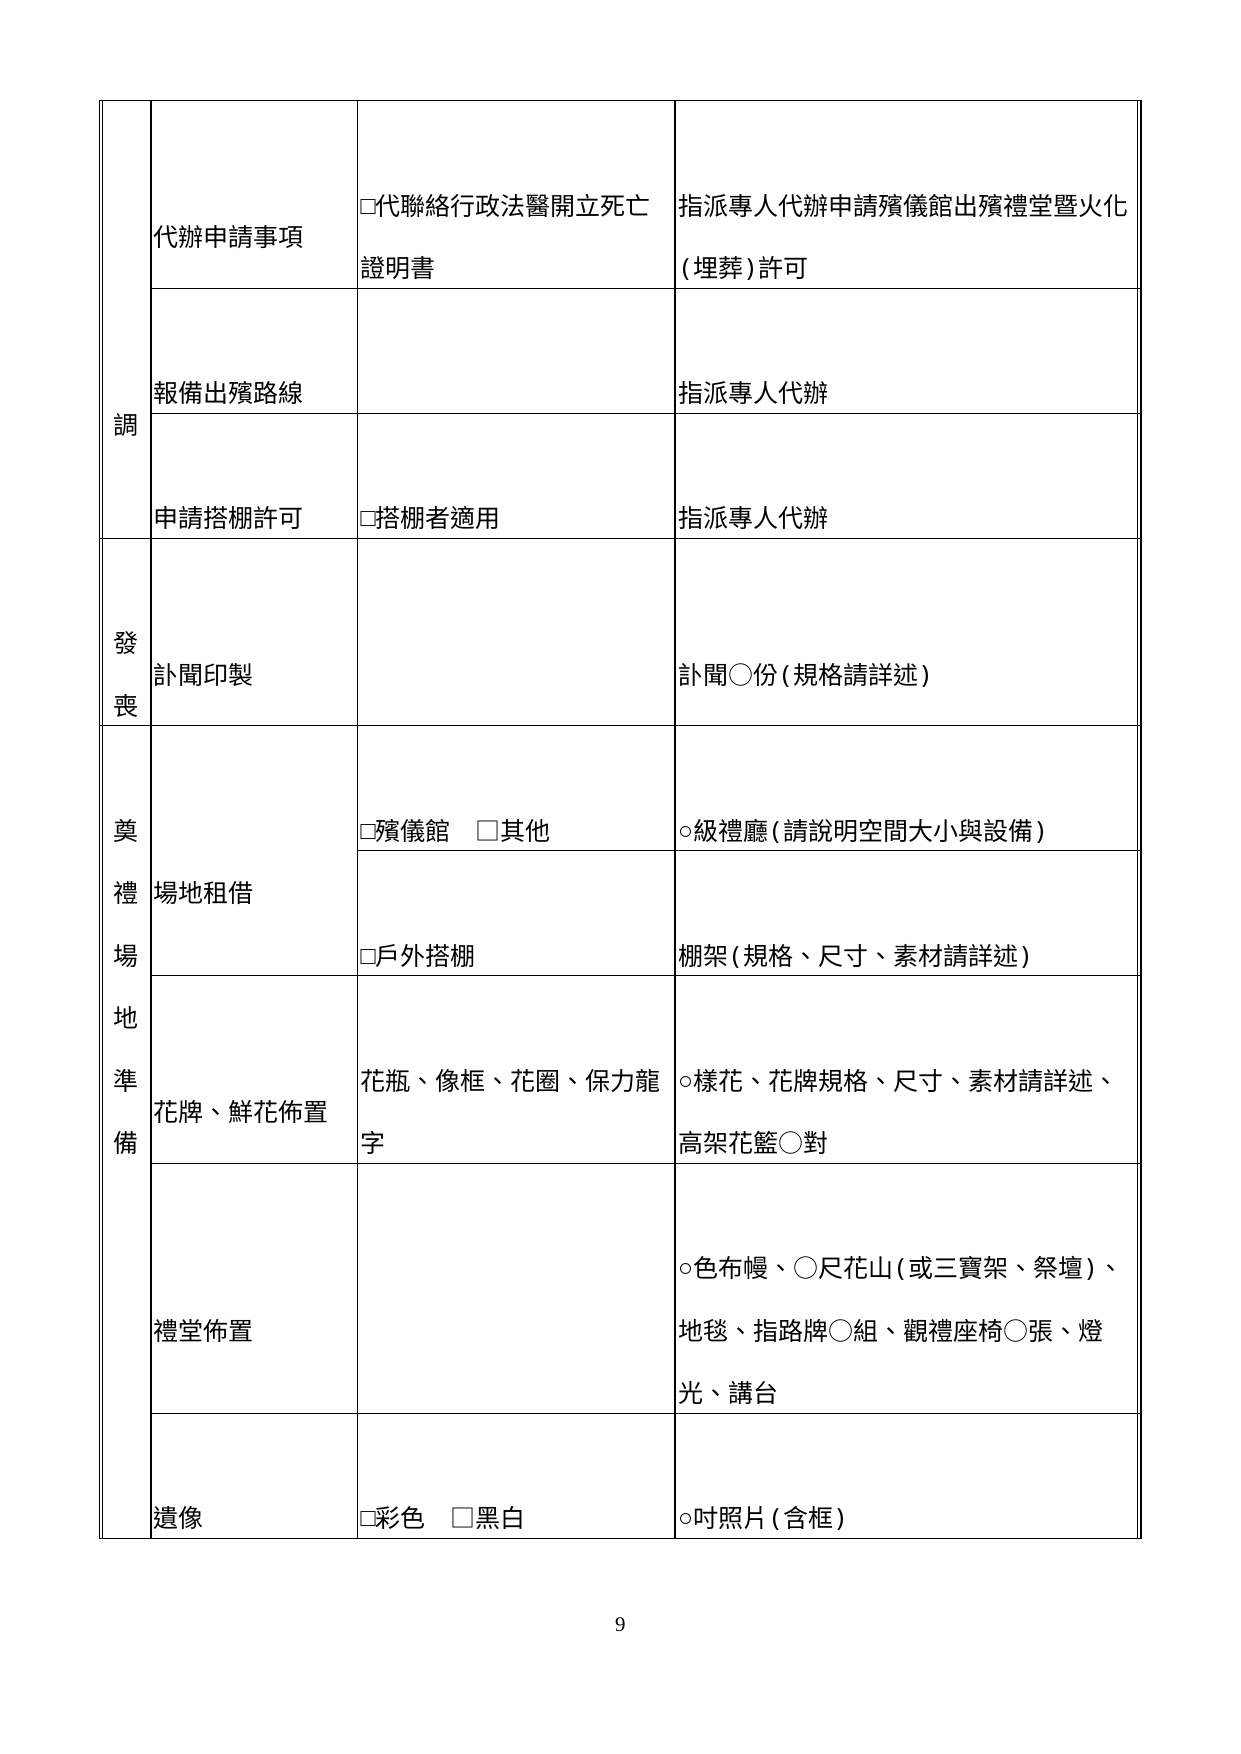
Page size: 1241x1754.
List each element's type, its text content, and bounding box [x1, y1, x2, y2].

table_cell 指派專人代辦 [676, 289, 1137, 413]
table_cell 花牌、鮮花佈置 [152, 976, 357, 1163]
table_cell □搭棚者適用 [358, 414, 674, 538]
table_cell ○樣花、花牌規格、尺寸、素材請詳述、高架花籃○對 [676, 976, 1137, 1163]
table_cell 棚架(規格、尺寸、素材請詳述) [676, 851, 1137, 975]
table_cell [358, 289, 674, 413]
table_cell 遺像 [152, 1414, 357, 1538]
table_cell 指派專人代辦 [676, 414, 1137, 538]
table_cell [358, 539, 674, 725]
table_cell 調 [103, 101, 150, 538]
table_cell 發喪 [103, 539, 150, 725]
table_cell 禮堂佈置 [152, 1164, 357, 1413]
table_cell ○級禮廳(請說明空間大小與設備) [676, 726, 1137, 850]
table_cell 代辦申請事項 [152, 101, 357, 288]
table_cell 申請搭棚許可 [152, 414, 357, 538]
table_cell □戶外搭棚 [358, 851, 674, 975]
table_cell ○吋照片(含框) [676, 1414, 1137, 1538]
table_cell □彩色 □黑白 [358, 1414, 674, 1538]
table_cell 奠禮場地準備 [103, 726, 150, 1538]
table_cell 報備出殯路線 [152, 289, 357, 413]
table_cell □代聯絡行政法醫開立死亡證明書 [358, 101, 674, 288]
table_cell 花瓶、像框、花圈、保力龍字 [358, 976, 674, 1163]
table_cell [358, 1164, 674, 1413]
table_cell □殯儀館 □其他 [358, 726, 674, 850]
table_cell 訃聞印製 [152, 539, 357, 725]
table_cell ○色布幔、○尺花山(或三寶架、祭壇)、地毯、指路牌○組、觀禮座椅○張、燈光、講台 [676, 1164, 1137, 1413]
table_cell 場地租借 [152, 726, 357, 975]
table_cell 指派專人代辦申請殯儀館出殯禮堂暨火化(埋葬)許可 [676, 101, 1137, 288]
table_cell 訃聞○份(規格請詳述) [676, 539, 1137, 725]
